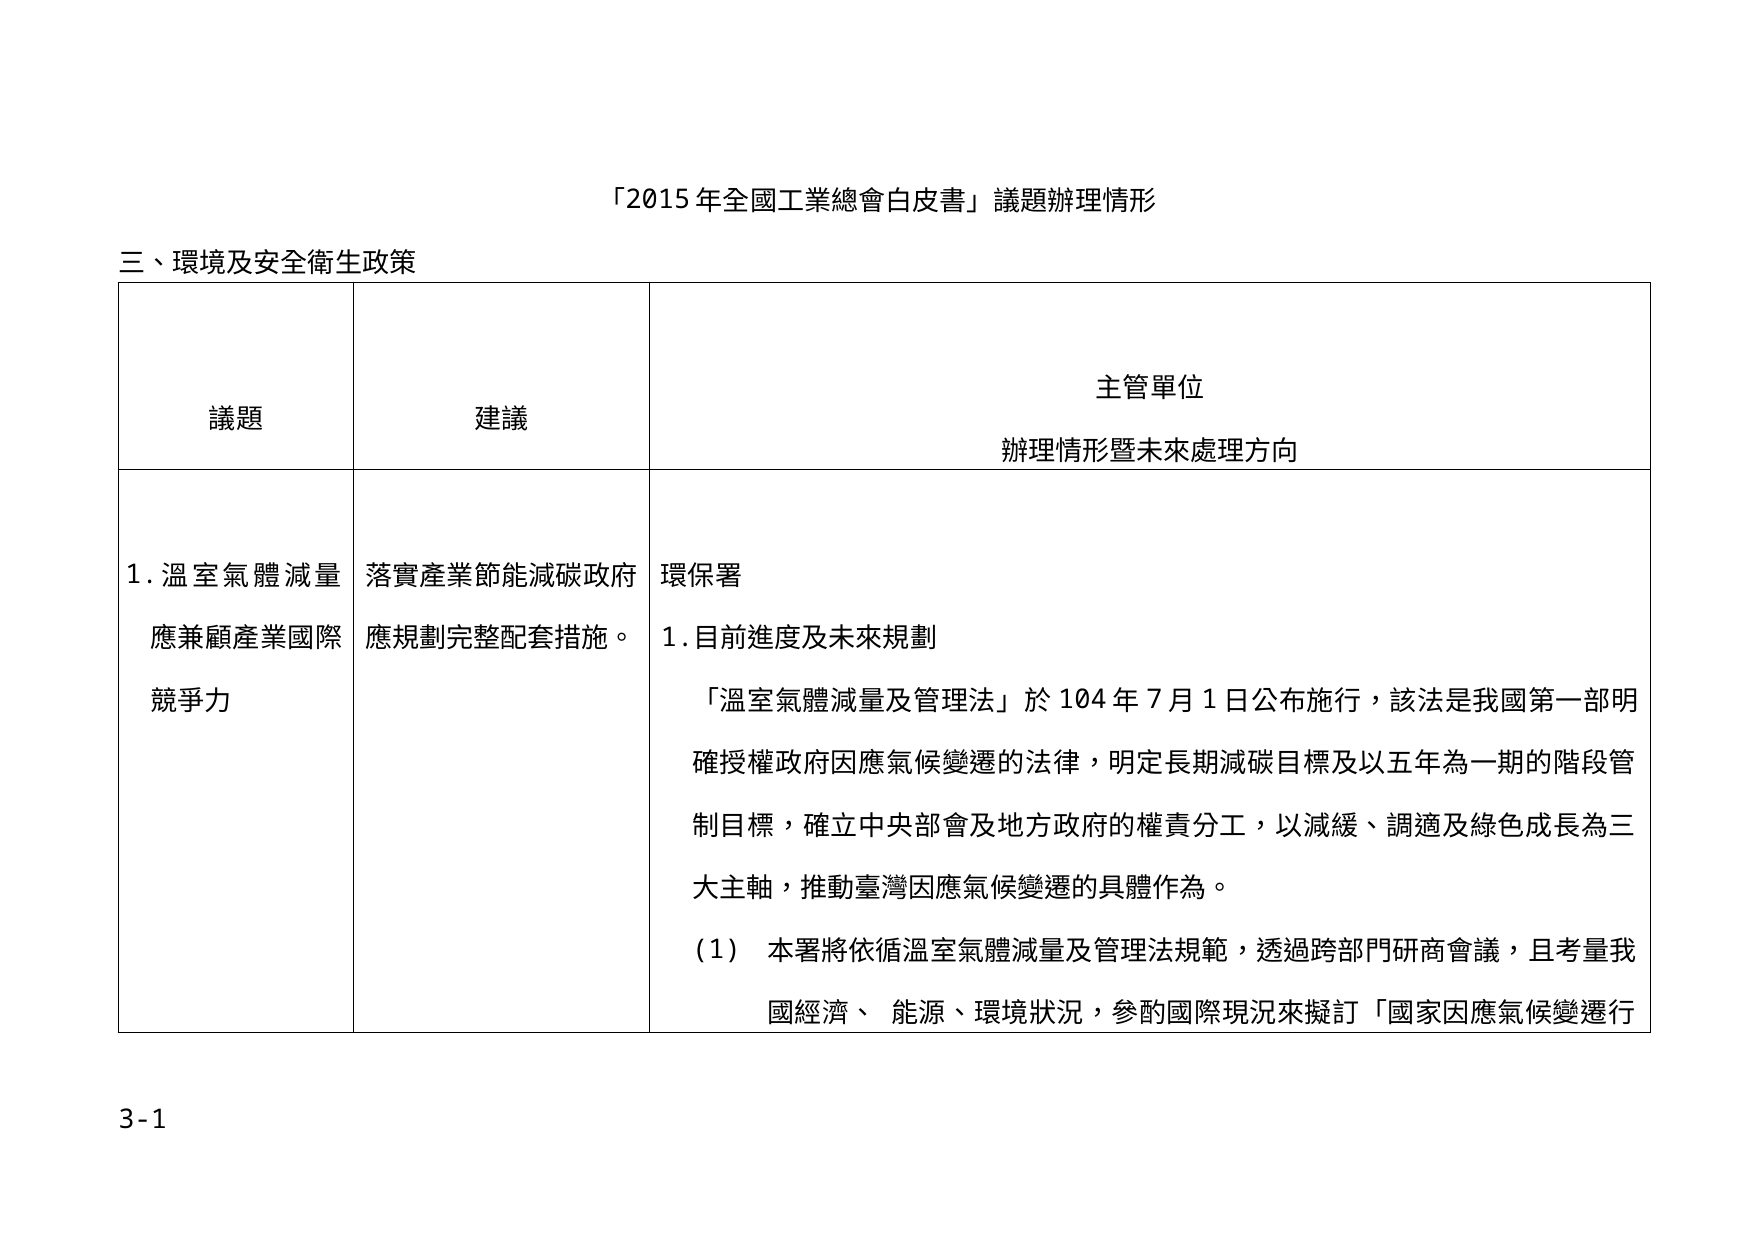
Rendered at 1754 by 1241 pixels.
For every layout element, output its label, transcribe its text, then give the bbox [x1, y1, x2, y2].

table_header 主管單位 辦理情形暨未來處理方向 [650, 283, 1650, 469]
table_header 建議 [354, 283, 649, 469]
text 三、環境及安全衛生政策 [118, 219, 1636, 282]
table_header 議題 [119, 283, 353, 469]
text 「2015年全國工業總會白皮書」議題辦理情形 [118, 157, 1636, 219]
table_cell 落實產業節能減碳政府應規劃完整配套措施。 [354, 470, 649, 1032]
table_cell 1.溫室氣體減量應兼顧產業國際競爭力 [119, 470, 353, 1032]
table_cell 環保署 1.目前進度及未來規劃 「溫室氣體減量及管理法」於104年7月1日公布施行，該法是我國第一部明確授權政府因應氣候變遷的法律，明定長期減碳目標及以五年為一期的階段管制目標，確立中央部會及地方政府的權責分工，以減緩、調適及綠色成長為三大主軸，推動臺灣因應氣候變遷的具體作為。 本署將依循溫室氣體減量及管理法規範，透過跨部門研商會議，且考量我國經濟、 能源、環境狀況，參酌國際現況來擬訂「國家因應氣候變遷行動綱領」「溫室氣體減量推動方案」，中央目的事業主管機關「部門溫室氣體排放管制行動方案」及地方政府「排放管制執行方案」，並搭配五年一期階段管制目標，以循序漸進並滾動式檢討方式，逐步落實溫室氣體有效管理。 本署將規劃辦理一系列宣導說明會以加強與各界溝通。除儘速訂定盤查申報及查驗管理辦法外，也將陸續訂定施行細則等相關子法及配套措施，協助國內以「成本有效」方式實現低碳經濟，邁向低碳永續家園。 2.涉及法規 溫室氣體減量及管理法 經濟部(工業局) 1.目前進度及未來規劃 溫室氣體減量及管理法(簡稱溫管法)已將維護國家競爭力納入基本原則，本部將配合環保署所擬定實施期程及會同本部訂定相關子法及配套時，充分與產業界溝通，以兼顧環境保護、維護產業競爭力及能源轉型發展。 本局將擴大輔導業者進行減碳 A.持續輔導事業進行盤查、查證、登錄、減量及參與國內或國際合作執行抵換專案，協助取得環保署核發排放額度，作為後續抵換或交易使用。 B.擴大推動技術輔導、產業自主減量與建制 ISO 50001能源管理系統、能資源整合等措施，輔導產業導入節能減碳技術，藉由示範加速擴散，擴大產業減量成效。 C.將爭取獎勵或補助，以鼓勵耗能設備汰舊換新及使用低碳燃料。 2.涉及法規 溫室氣體減量及管理法(104.07.01公布) 經濟部(能源局) 溫管法中已參考並納入國際碳洩漏機制，可維護產業競爭力：溫管法中第20條第1項提到「於總量管制時應考量各行業之貿易強度、總量管制成本等因素，以避免碳洩漏影響全球減碳及國家整體競爭力之原則」，故我國未來要求產業溫室氣體減量時，亦將透過碳洩漏機制，以確保避免損及我國產業之競爭力。 輔導並強化產業減碳及因應法規管制：持續協助盤點及挖掘產業可能之減碳空間，於溫管法架構下合理爭取最大排放減量額度，並加強雙向溝通，了解產業困境及加強碳管意識。 [650, 470, 1650, 1032]
